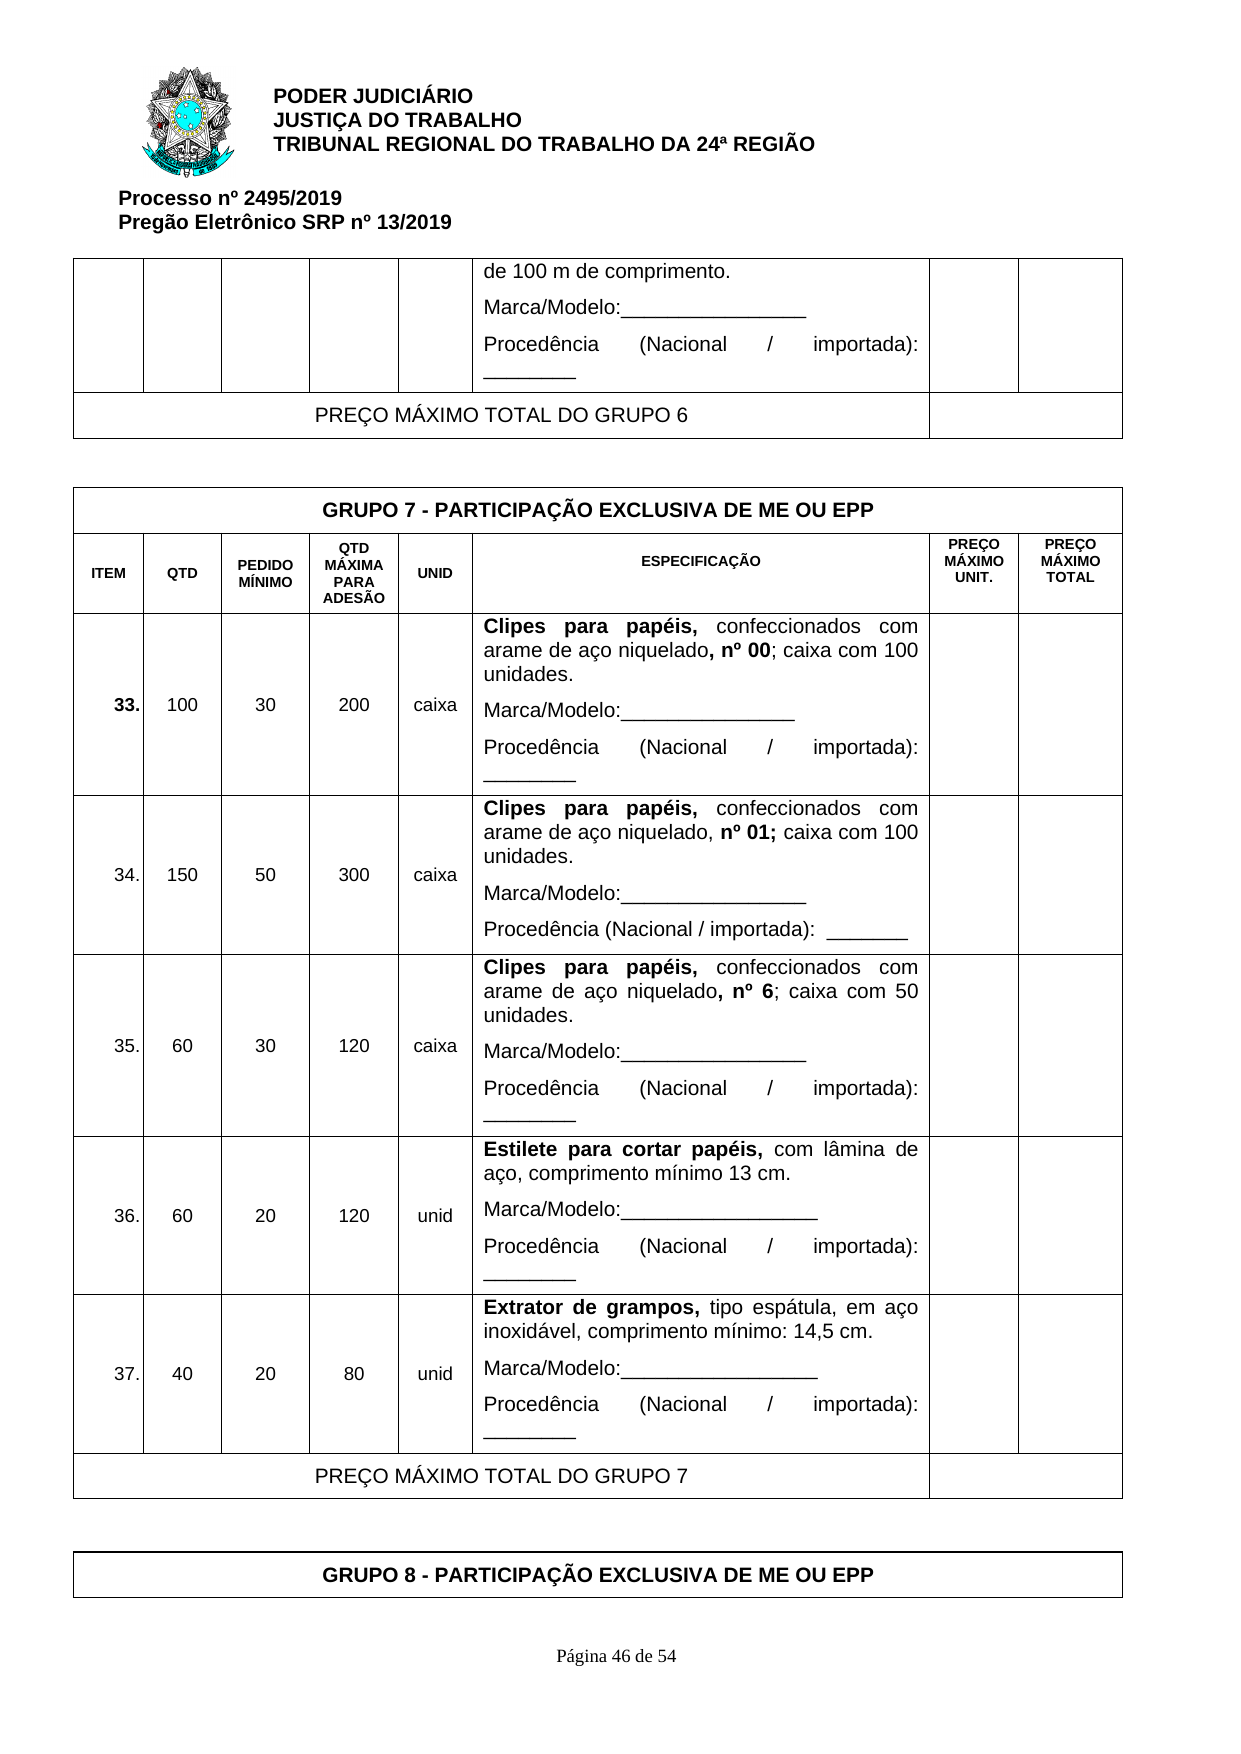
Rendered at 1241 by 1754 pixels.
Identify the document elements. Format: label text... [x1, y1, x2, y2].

table_cell [930, 955, 1018, 1136]
table_cell 50 [222, 796, 309, 953]
table_cell Clipes para papéis, confeccionados com arame de aço niquelado, nº 01; caixa com 100 unidades. Marca/Modelo:________________ Procedência (Nacional / importada): _______ [473, 796, 929, 953]
table_cell 120 [310, 1137, 398, 1294]
table_cell caixa [399, 955, 472, 1136]
table_cell Clipes para papéis, confeccionados com arame de aço niquelado, nº 00; caixa com 100 unidades. Marca/Modelo:_______________ Procedência (Nacional / importada): ________ [473, 614, 929, 795]
table_cell PREÇO MÁXIMO TOTAL [1019, 534, 1122, 613]
table_cell [1019, 614, 1122, 795]
table_cell [1019, 259, 1122, 392]
table_cell 20 [222, 1137, 309, 1294]
picture [141, 66, 236, 178]
table_cell [1019, 955, 1122, 1136]
table_cell 120 [310, 955, 398, 1136]
table_cell [74, 1295, 143, 1452]
table_cell [930, 1137, 1018, 1294]
table_cell [930, 796, 1018, 953]
table_cell 40 [144, 1295, 221, 1452]
table_cell QTD MÁXIMA PARA ADESÃO [310, 534, 398, 613]
table_header GRUPO 7 - PARTICIPAÇÃO EXCLUSIVA DE ME OU EPP [74, 488, 1122, 533]
table_cell unid [399, 1295, 472, 1452]
table_cell [1019, 1295, 1122, 1452]
table_cell PREÇO MÁXIMO TOTAL DO GRUPO 7 [74, 1454, 929, 1498]
table_cell 80 [310, 1295, 398, 1452]
table_cell [144, 259, 221, 392]
table_cell PEDIDO MÍNIMO [222, 534, 309, 613]
table_cell 60 [144, 1137, 221, 1294]
table_cell ESPECIFICAÇÃO [473, 534, 929, 613]
table_cell caixa [399, 796, 472, 953]
table_cell Clipes para papéis, confeccionados com arame de aço niquelado, nº 6; caixa com 50 unidades. Marca/Modelo:________________ Procedência (Nacional / importada): ________ [473, 955, 929, 1136]
table_cell 30 [222, 614, 309, 795]
table_cell 20 [222, 1295, 309, 1452]
table_cell 200 [310, 614, 398, 795]
table_cell QTD [144, 534, 221, 613]
table_cell 60 [144, 955, 221, 1136]
table_cell [1019, 796, 1122, 953]
table_cell unid [399, 1137, 472, 1294]
table_cell PREÇO MÁXIMO UNIT. [930, 534, 1018, 613]
table_cell caixa [399, 614, 472, 795]
table_cell [930, 259, 1018, 392]
table_header GRUPO 8 - PARTICIPAÇÃO EXCLUSIVA DE ME OU EPP [74, 1553, 1122, 1597]
table_cell [399, 259, 472, 392]
table_cell [74, 259, 143, 392]
table_cell [222, 259, 309, 392]
table_cell de 100 m de comprimento. Marca/Modelo:________________ Procedência (Nacional / importada): ________ [473, 259, 929, 392]
table_cell [930, 393, 1122, 438]
table_cell Extrator de grampos, tipo espátula, em aço inoxidável, comprimento mínimo: 14,5 cm. Marca/Modelo:_________________ Procedência (Nacional / importada): ________ [473, 1295, 929, 1452]
table_cell 100 [144, 614, 221, 795]
table_cell 300 [310, 796, 398, 953]
table_cell [930, 614, 1018, 795]
table_cell [74, 955, 143, 1136]
table_cell PREÇO MÁXIMO TOTAL DO GRUPO 6 [74, 393, 929, 438]
table_cell 150 [144, 796, 221, 953]
table_cell [74, 1137, 143, 1294]
table_cell ITEM [74, 534, 143, 613]
table_cell UNID [399, 534, 472, 613]
table_cell [1019, 1137, 1122, 1294]
table_cell 30 [222, 955, 309, 1136]
table_cell [310, 259, 398, 392]
table_cell [74, 796, 143, 953]
table_cell [74, 614, 143, 795]
table_cell Estilete para cortar papéis, com lâmina de aço, comprimento mínimo 13 cm. Marca/Modelo:_________________ Procedência (Nacional / importada): ________ [473, 1137, 929, 1294]
table_cell [930, 1295, 1018, 1452]
table_cell [930, 1454, 1122, 1498]
